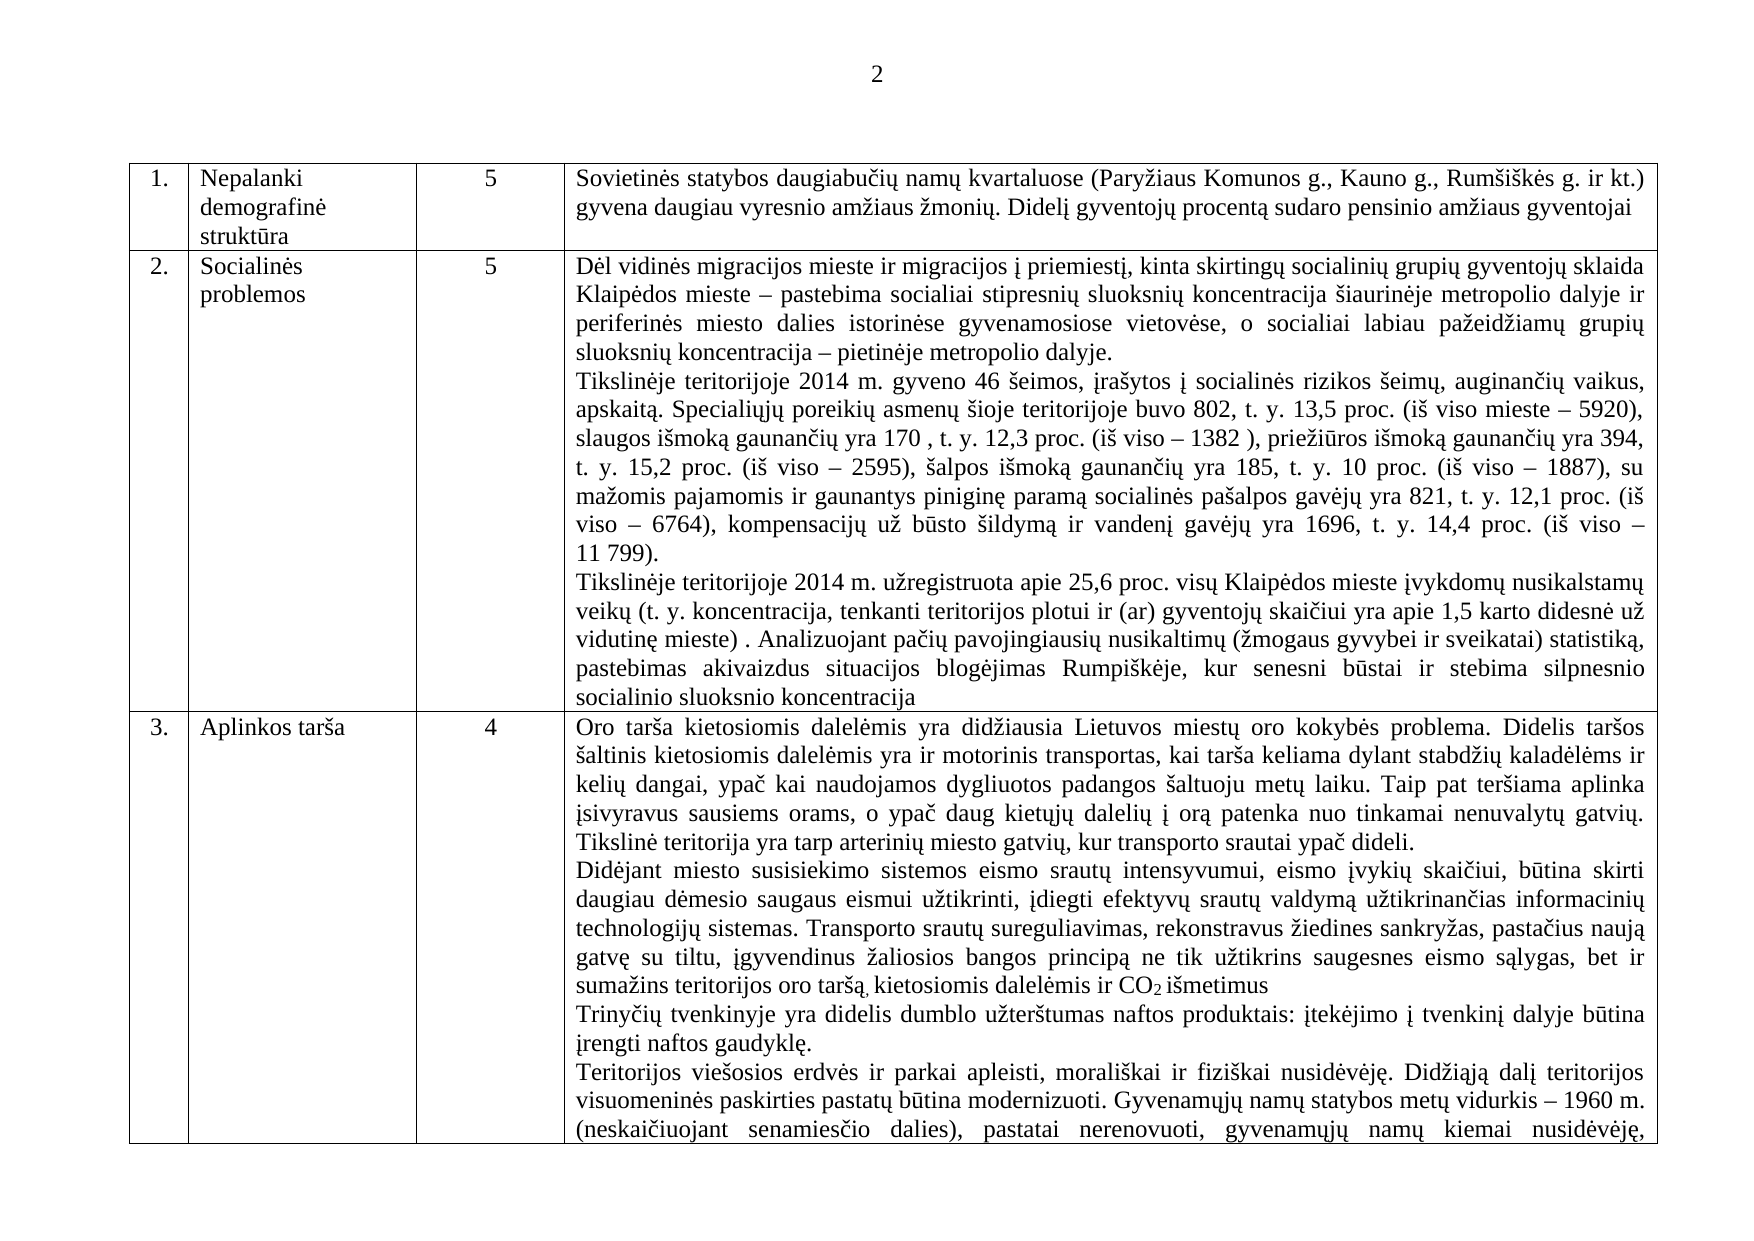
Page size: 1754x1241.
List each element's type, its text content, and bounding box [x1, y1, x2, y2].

table_cell Dėl vidinės migracijos mieste ir migracijos į priemiestį, kinta skirtingų socialinių grupių gyventojų sklaida Klaipėdos mieste – pastebima socialiai stipresnių sluoksnių koncentracija šiaurinėje metropolio dalyje ir periferinės miesto dalies istorinėse gyvenamosiose vietovėse, o socialiai labiau pažeidžiamų grupių sluoksnių koncentracija – pietinėje metropolio dalyje. Tikslinėje teritorijoje 2014 m. gyveno 46 šeimos, įrašytos į socialinės rizikos šeimų, auginančių vaikus, apskaitą. Specialiųjų poreikių asmenų šioje teritorijoje buvo 802, t. y. 13,5 proc. (iš viso mieste – 5920), slaugos išmoką gaunančių yra 170 , t. y. 12,3 proc. (iš viso – 1382 ), priežiūros išmoką gaunančių yra 394, t. y. 15,2 proc. (iš viso – 2595), šalpos išmoką gaunančių yra 185, t. y. 10 proc. (iš viso – 1887), su mažomis pajamomis ir gaunantys piniginę paramą socialinės pašalpos gavėjų yra 821, t. y. 12,1 proc. (iš viso – 6764), kompensacijų už būsto šildymą ir vandenį gavėjų yra 1696, t. y. 14,4 proc. (iš viso – 11 799). Tikslinėje teritorijoje 2014 m. užregistruota apie 25,6 proc. visų Klaipėdos mieste įvykdomų nusikalstamų veikų (t. y. koncentracija, tenkanti teritorijos plotui ir (ar) gyventojų skaičiui yra apie 1,5 karto didesnė už vidutinę mieste) . Analizuojant pačių pavojingiausių nusikaltimų (žmogaus gyvybei ir sveikatai) statistiką, pastebimas akivaizdus situacijos blogėjimas Rumpiškėje, kur senesni būstai ir stebima silpnesnio socialinio sluoksnio koncentracija [565, 251, 1657, 711]
table_cell Oro tarša kietosiomis dalelėmis yra didžiausia Lietuvos miestų oro kokybės problema. Didelis taršos šaltinis kietosiomis dalelėmis yra ir motorinis transportas, kai tarša keliama dylant stabdžių kaladėlėms ir kelių dangai, ypač kai naudojamos dygliuotos padangos šaltuoju metų laiku. Taip pat teršiama aplinka įsivyravus sausiems orams, o ypač daug kietųjų dalelių į orą patenka nuo tinkamai nenuvalytų gatvių. Tikslinė teritorija yra tarp arterinių miesto gatvių, kur transporto srautai ypač dideli. Didėjant miesto susisiekimo sistemos eismo srautų intensyvumui, eismo įvykių skaičiui, būtina skirti daugiau dėmesio saugaus eismui užtikrinti, įdiegti efektyvų srautų valdymą užtikrinančias informacinių technologijų sistemas. Transporto srautų sureguliavimas, rekonstravus žiedines sankryžas, pastačius naują gatvę su tiltu, įgyvendinus žaliosios bangos principą ne tik užtikrins saugesnes eismo sąlygas, bet ir sumažins teritorijos oro taršą, kietosiomis dalelėmis ir CO2 išmetimus Trinyčių tvenkinyje yra didelis dumblo užterštumas naftos produktais: įtekėjimo į tvenkinį dalyje būtina įrengti naftos gaudyklę. Teritorijos viešosios erdvės ir parkai apleisti, morališkai ir fiziškai nusidėvėję. Didžiąją dalį teritorijos visuomeninės paskirties pastatų būtina modernizuoti. Gyvenamųjų namų statybos metų vidurkis – 1960 m. (neskaičiuojant senamiesčio dalies), pastatai nerenovuoti, gyvenamųjų namų kiemai nusidėvėję, [565, 712, 1657, 1143]
table_cell 4 [417, 712, 564, 1143]
table_cell 1. [130, 164, 188, 250]
table_cell 3. [130, 712, 188, 1143]
table_cell Nepalanki demografinė struktūra [189, 164, 416, 250]
table_cell 2. [130, 251, 188, 711]
table_cell 5 [417, 251, 564, 711]
table_cell Sovietinės statybos daugiabučių namų kvartaluose (Paryžiaus Komunos g., Kauno g., Rumšiškės g. ir kt.) gyvena daugiau vyresnio amžiaus žmonių. Didelį gyventojų procentą sudaro pensinio amžiaus gyventojai [565, 164, 1657, 250]
table_cell Aplinkos tarša [189, 712, 416, 1143]
table_cell Socialinės problemos [189, 251, 416, 711]
table_cell 5 [417, 164, 564, 250]
